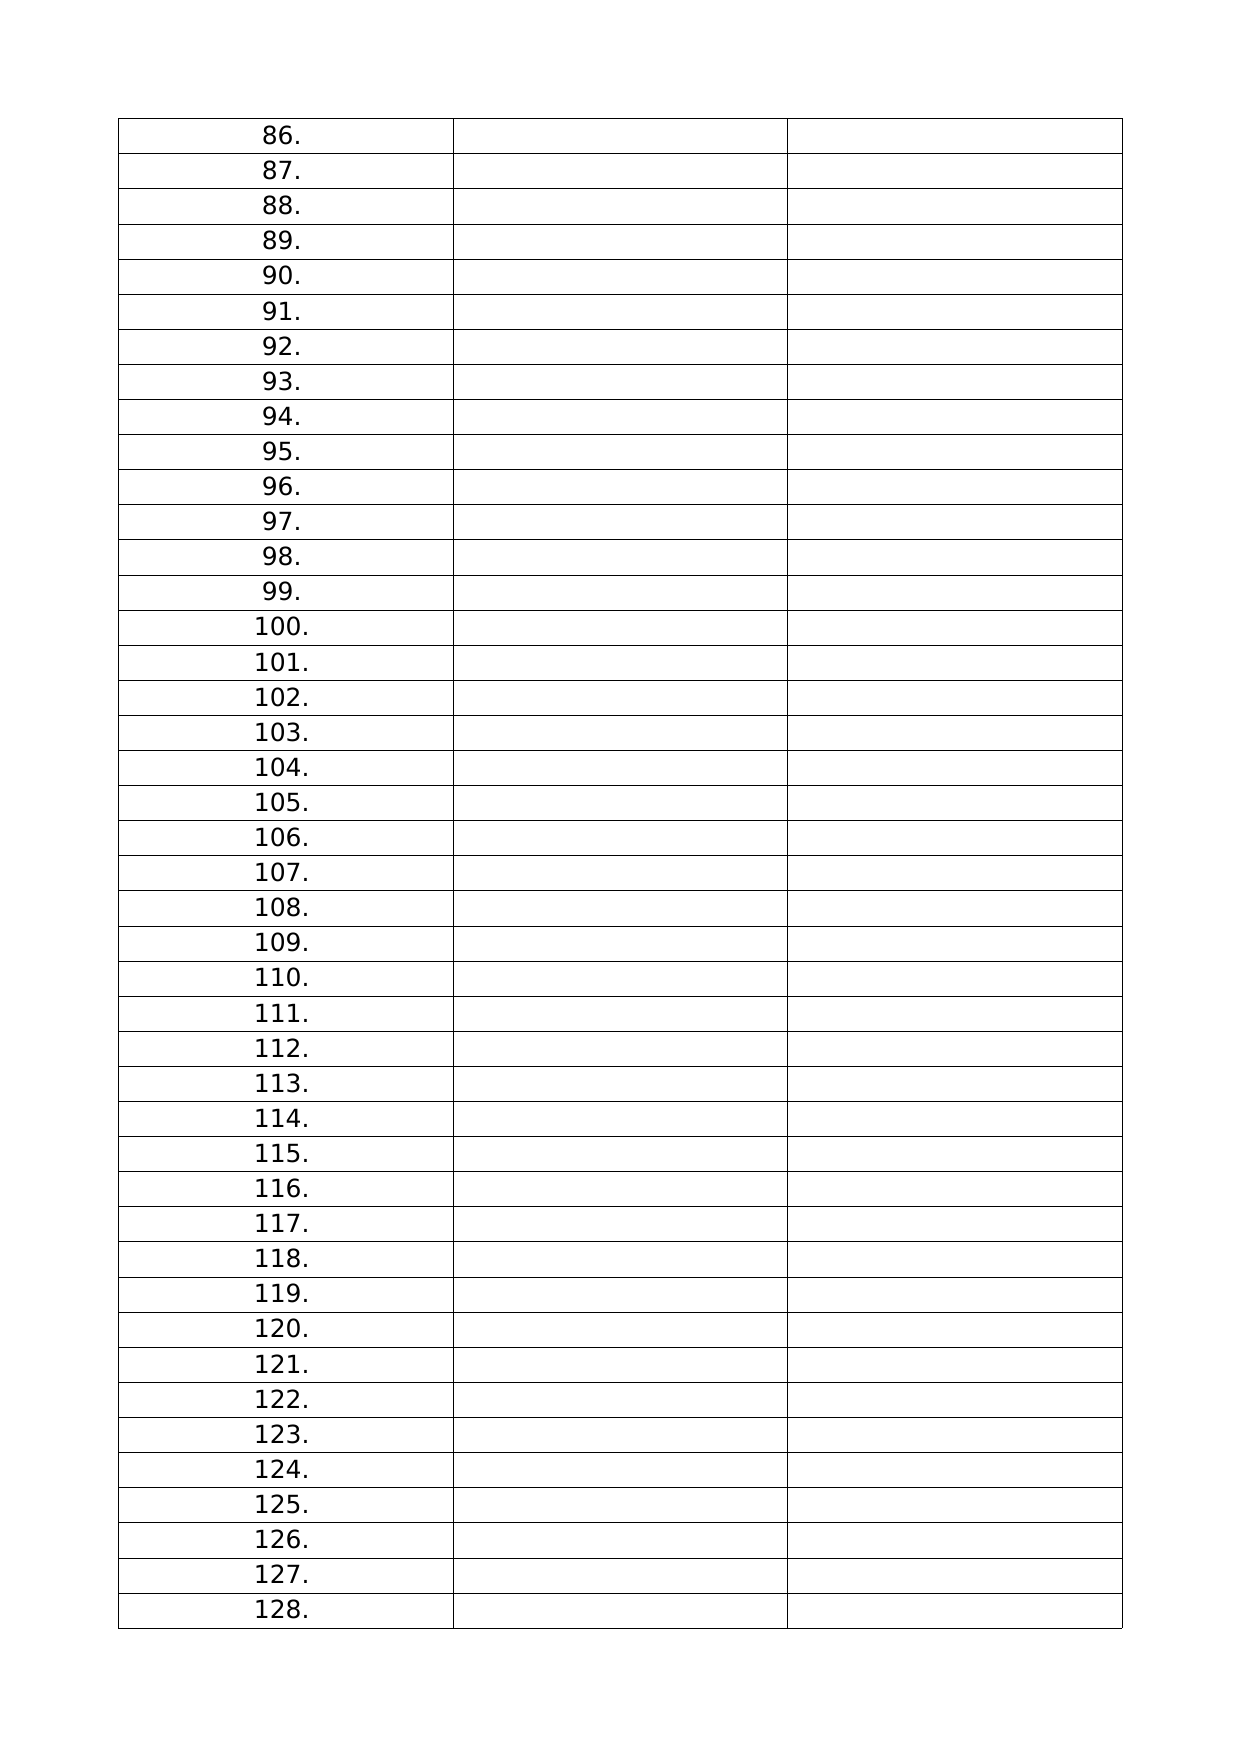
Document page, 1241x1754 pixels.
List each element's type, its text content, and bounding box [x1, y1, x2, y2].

table_cell 87. [119, 154, 453, 188]
table_cell [788, 225, 1122, 258]
table_cell 94. [119, 400, 453, 434]
table_cell [454, 505, 787, 539]
table_cell 104. [119, 751, 453, 785]
table_cell [454, 1348, 787, 1382]
table_cell [454, 1383, 787, 1417]
table_cell [454, 997, 787, 1031]
table_cell 126. [119, 1523, 453, 1557]
table_cell [454, 1418, 787, 1452]
table_cell 121. [119, 1348, 453, 1382]
table_cell [788, 962, 1122, 996]
table_cell [788, 154, 1122, 188]
table_cell [788, 1488, 1122, 1522]
table_cell 101. [119, 646, 453, 680]
table_cell [788, 646, 1122, 680]
table_cell 118. [119, 1242, 453, 1277]
table_cell [454, 962, 787, 996]
table_cell 96. [119, 470, 453, 504]
table_cell [454, 1453, 787, 1487]
table_cell [454, 1523, 787, 1557]
table_cell [788, 1278, 1122, 1312]
table_cell [788, 505, 1122, 539]
table_cell [454, 681, 787, 715]
table_cell 107. [119, 856, 453, 890]
table_cell [454, 1102, 787, 1136]
table_cell [788, 1594, 1122, 1628]
table_cell [788, 1102, 1122, 1136]
table_cell [788, 119, 1122, 153]
table_cell 102. [119, 681, 453, 715]
table_cell 112. [119, 1032, 453, 1066]
table_cell [788, 1032, 1122, 1066]
table_cell [788, 821, 1122, 855]
table_cell 119. [119, 1278, 453, 1312]
table_cell 105. [119, 786, 453, 820]
table_cell 99. [119, 576, 453, 609]
table_cell [788, 1242, 1122, 1277]
table_cell [788, 1067, 1122, 1101]
table_cell [454, 856, 787, 890]
table_cell [788, 891, 1122, 926]
table_cell [788, 1348, 1122, 1382]
table_cell 124. [119, 1453, 453, 1487]
table_cell 100. [119, 611, 453, 645]
table_cell 106. [119, 821, 453, 855]
table_cell [788, 1313, 1122, 1347]
table_cell 90. [119, 260, 453, 294]
table_cell [788, 611, 1122, 645]
table_cell [788, 856, 1122, 890]
table_cell [788, 1418, 1122, 1452]
table_cell [454, 435, 787, 469]
table_cell [788, 295, 1122, 329]
table_cell [788, 786, 1122, 820]
table_cell 127. [119, 1559, 453, 1592]
table_cell 111. [119, 997, 453, 1031]
table_cell [788, 189, 1122, 223]
table_cell [788, 927, 1122, 961]
table_cell 86. [119, 119, 453, 153]
table_cell [454, 295, 787, 329]
table_cell 114. [119, 1102, 453, 1136]
table_cell [788, 260, 1122, 294]
table_cell [788, 470, 1122, 504]
table_cell [788, 681, 1122, 715]
table_cell [454, 716, 787, 750]
table_cell [454, 1032, 787, 1066]
table_cell [788, 751, 1122, 785]
table_cell [454, 1207, 787, 1241]
table_cell 123. [119, 1418, 453, 1452]
table_cell 92. [119, 330, 453, 364]
table_cell [454, 786, 787, 820]
table_cell 103. [119, 716, 453, 750]
table_cell 91. [119, 295, 453, 329]
table_cell 128. [119, 1594, 453, 1628]
table_cell 120. [119, 1313, 453, 1347]
table_cell 89. [119, 225, 453, 258]
table_cell [454, 891, 787, 926]
table_cell [788, 576, 1122, 609]
table_cell [454, 1067, 787, 1101]
table_cell [788, 1207, 1122, 1241]
table_cell 98. [119, 540, 453, 574]
table_cell [454, 1488, 787, 1522]
table_cell 110. [119, 962, 453, 996]
table_cell [454, 751, 787, 785]
table_cell [788, 1523, 1122, 1557]
table_cell [788, 365, 1122, 399]
table_cell [454, 540, 787, 574]
table_cell 116. [119, 1172, 453, 1206]
table_cell [454, 611, 787, 645]
table_cell [454, 1242, 787, 1277]
table_cell [454, 470, 787, 504]
table_cell [788, 435, 1122, 469]
table_cell 122. [119, 1383, 453, 1417]
table_cell [788, 400, 1122, 434]
table_cell 108. [119, 891, 453, 926]
table_cell 115. [119, 1137, 453, 1171]
table_cell [454, 154, 787, 188]
table_cell [454, 1594, 787, 1628]
table_cell 97. [119, 505, 453, 539]
table_cell [454, 119, 787, 153]
table_cell [788, 540, 1122, 574]
table_cell [788, 1137, 1122, 1171]
table_cell [454, 1137, 787, 1171]
table_cell 95. [119, 435, 453, 469]
table_cell 113. [119, 1067, 453, 1101]
table_cell [454, 1172, 787, 1206]
table_cell [454, 1313, 787, 1347]
table_cell [454, 821, 787, 855]
table_cell [788, 330, 1122, 364]
table_cell [454, 260, 787, 294]
table_cell 109. [119, 927, 453, 961]
table_cell [454, 189, 787, 223]
table_cell 125. [119, 1488, 453, 1522]
table_cell [788, 1172, 1122, 1206]
table_cell 117. [119, 1207, 453, 1241]
table_cell [454, 646, 787, 680]
table_cell [788, 716, 1122, 750]
table_cell 88. [119, 189, 453, 223]
table_cell [454, 1559, 787, 1592]
table_cell [788, 1559, 1122, 1592]
table_cell [454, 225, 787, 258]
table_cell [454, 365, 787, 399]
table_cell [454, 1278, 787, 1312]
table_cell [788, 1383, 1122, 1417]
table_cell [454, 400, 787, 434]
table_cell [454, 927, 787, 961]
table_cell [788, 1453, 1122, 1487]
table_cell [788, 997, 1122, 1031]
table_cell 93. [119, 365, 453, 399]
table_cell [454, 330, 787, 364]
table_cell [454, 576, 787, 609]
